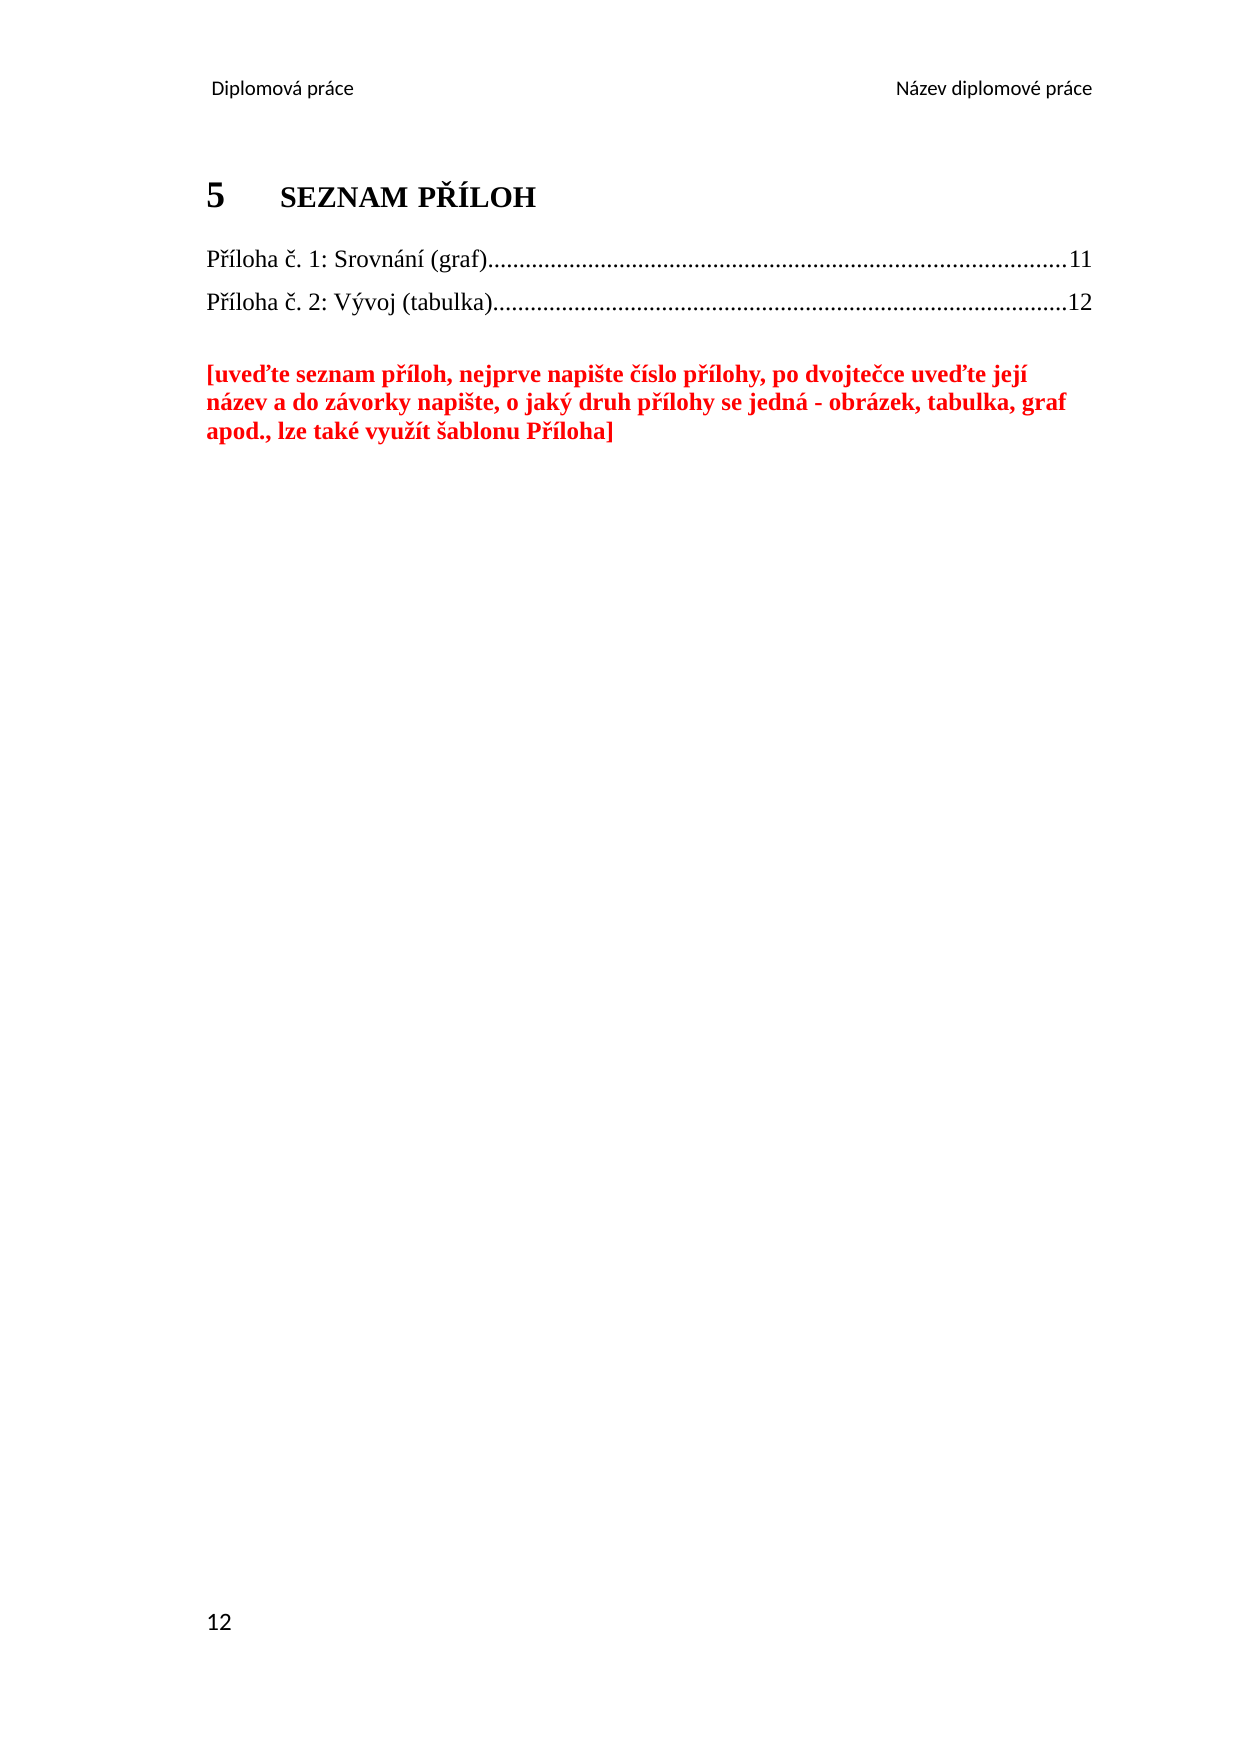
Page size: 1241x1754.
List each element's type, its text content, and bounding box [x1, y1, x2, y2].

text Příloha č. 2: Vývoj (tabulka) 12 [206, 287, 1092, 316]
subtitle seznam příloh [206, 173, 1092, 216]
text [uveďte seznam příloh, nejprve napište číslo přílohy, po dvojtečce uveďte její název a do závorky napište, o jaký druh přílohy se jedná - obrázek, tabulka, graf apod., lze také využít šablonu Příloha] [206, 359, 1092, 445]
text Příloha č. 1: Srovnání (graf) 11 [206, 244, 1092, 272]
